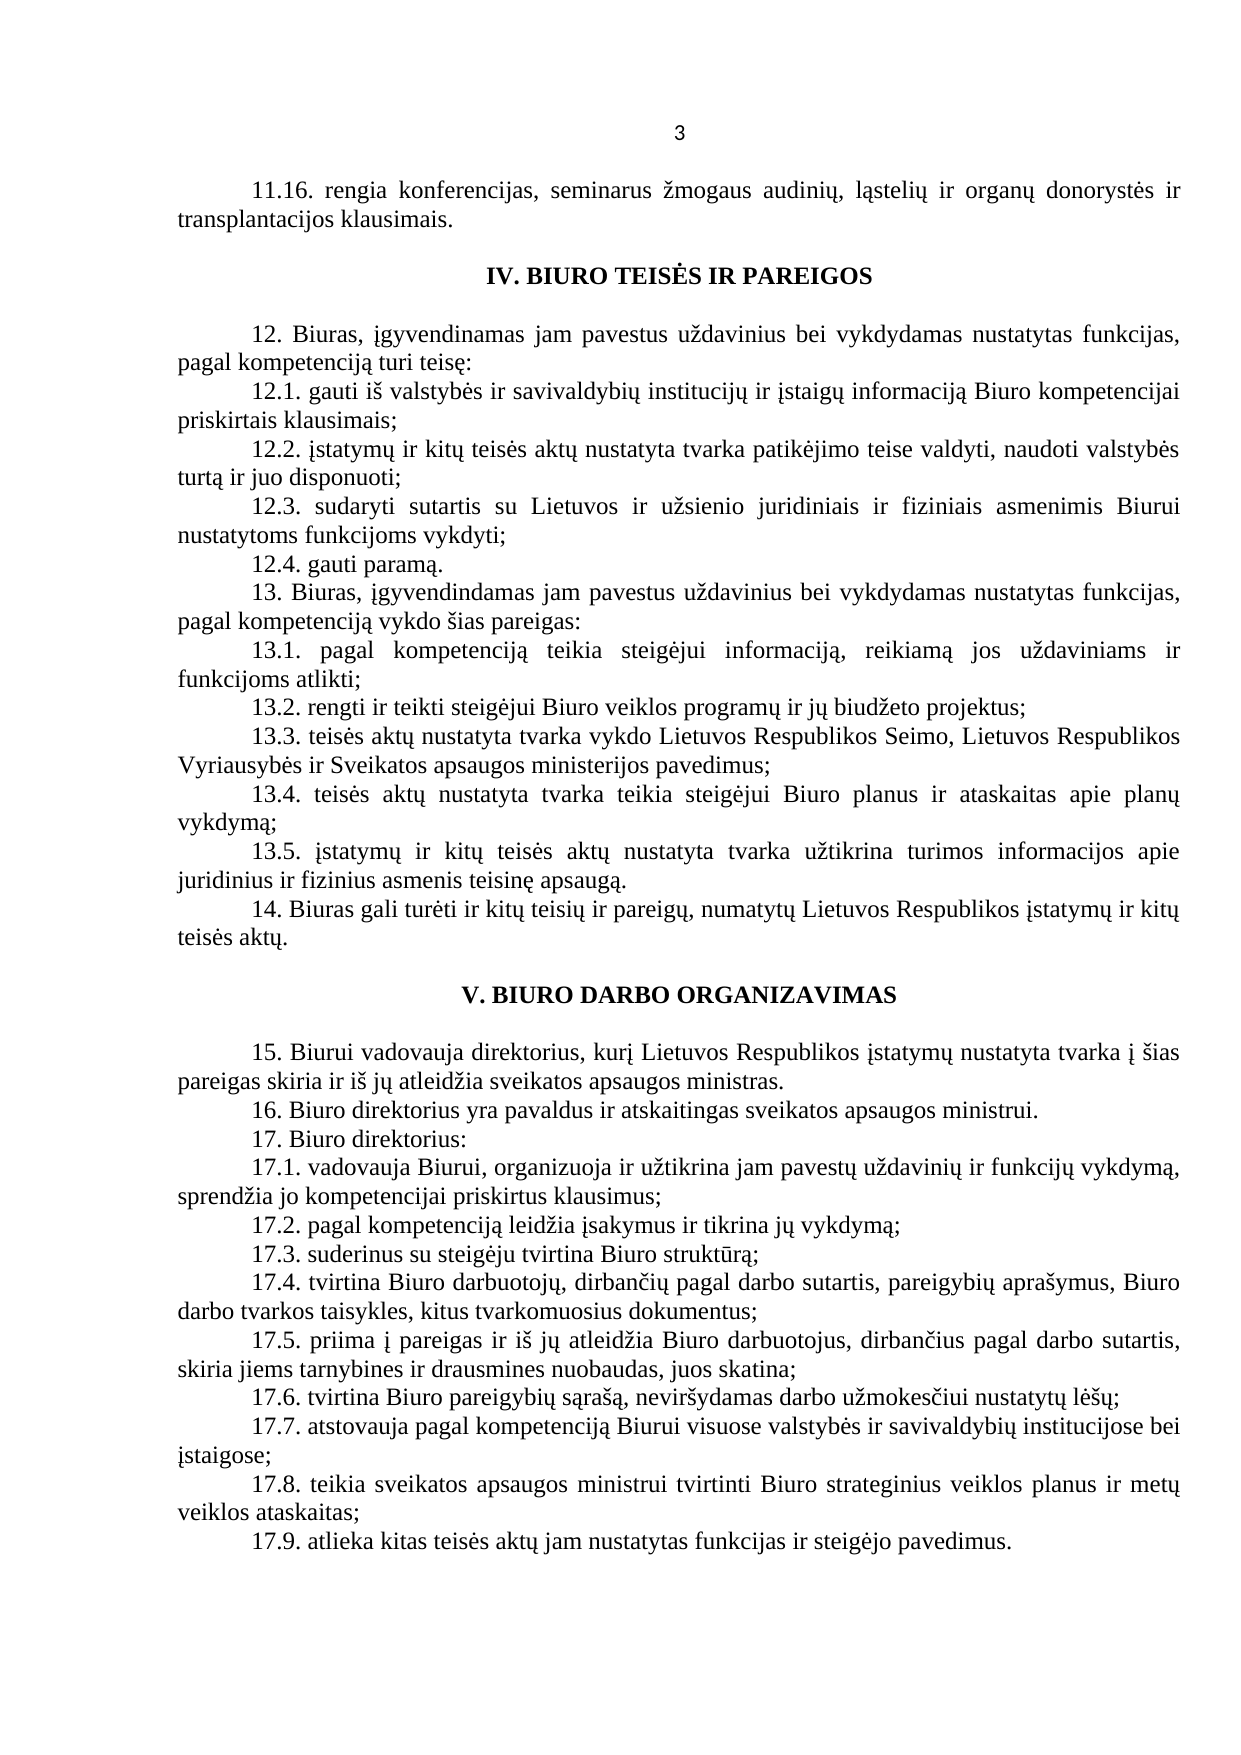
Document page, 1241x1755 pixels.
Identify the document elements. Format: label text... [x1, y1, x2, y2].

text 12.2. įstatymų ir kitų teisės aktų nustatyta tvarka patikėjimo teise valdyti, naudoti valstybės turtą ir juo disponuoti; [177, 434, 1181, 491]
text 17.7. atstovauja pagal kompetenciją Biurui visuose valstybės ir savivaldybių institucijose bei įstaigose; [177, 1411, 1181, 1469]
text 13.4. teisės aktų nustatyta tvarka teikia steigėjui Biuro planus ir ataskaitas apie planų vykdymą; [177, 779, 1181, 836]
text 16. Biuro direktorius yra pavaldus ir atskaitingas sveikatos apsaugos ministrui. [177, 1095, 1181, 1124]
text 17.6. tvirtina Biuro pareigybių sąrašą, neviršydamas darbo užmokesčiui nustatytų lėšų; [177, 1382, 1181, 1411]
text 13.2. rengti ir teikti steigėjui Biuro veiklos programų ir jų biudžeto projektus; [177, 692, 1181, 721]
text 17.3. suderinus su steigėju tvirtina Biuro struktūrą; [177, 1239, 1181, 1267]
text 17.9. atlieka kitas teisės aktų jam nustatytas funkcijas ir steigėjo pavedimus. [177, 1526, 1181, 1555]
text 13.3. teisės aktų nustatyta tvarka vykdo Lietuvos Respublikos Seimo, Lietuvos Respublikos Vyriausybės ir Sveikatos apsaugos ministerijos pavedimus; [177, 721, 1181, 779]
text 13.1. pagal kompetenciją teikia steigėjui informaciją, reikiamą jos uždaviniams ir funkcijoms atlikti; [177, 635, 1181, 692]
text 13. Biuras, įgyvendindamas jam pavestus uždavinius bei vykdydamas nustatytas funkcijas, pagal kompetenciją vykdo šias pareigas: [177, 577, 1181, 635]
text 12.4. gauti paramą. [177, 549, 1181, 577]
text 17.2. pagal kompetenciją leidžia įsakymus ir tikrina jų vykdymą; [177, 1210, 1181, 1239]
text 17.8. teikia sveikatos apsaugos ministrui tvirtinti Biuro strateginius veiklos planus ir metų veiklos ataskaitas; [177, 1469, 1181, 1526]
text 12.3. sudaryti sutartis su Lietuvos ir užsienio juridiniais ir fiziniais asmenimis Biurui nustatytoms funkcijoms vykdyti; [177, 491, 1181, 549]
text 17.5. priima į pareigas ir iš jų atleidžia Biuro darbuotojus, dirbančius pagal darbo sutartis, skiria jiems tarnybines ir drausmines nuobaudas, juos skatina; [177, 1325, 1181, 1382]
text IV. BIURO TEISĖS IR PAREIGOS [177, 261, 1181, 290]
text 12. Biuras, įgyvendinamas jam pavestus uždavinius bei vykdydamas nustatytas funkcijas, pagal kompetenciją turi teisę: [177, 319, 1181, 376]
text V. BIURO DARBO ORGANIZAVIMAS [177, 980, 1181, 1009]
text 11.16. rengia konferencijas, seminarus žmogaus audinių, ląstelių ir organų donorystės ir transplantacijos klausimais. [177, 175, 1181, 232]
text 17. Biuro direktorius: [177, 1124, 1181, 1152]
text 15. Biurui vadovauja direktorius, kurį Lietuvos Respublikos įstatymų nustatyta tvarka į šias pareigas skiria ir iš jų atleidžia sveikatos apsaugos ministras. [177, 1037, 1181, 1095]
text 14. Biuras gali turėti ir kitų teisių ir pareigų, numatytų Lietuvos Respublikos įstatymų ir kitų teisės aktų. [177, 894, 1181, 951]
text 17.4. tvirtina Biuro darbuotojų, dirbančių pagal darbo sutartis, pareigybių aprašymus, Biuro darbo tvarkos taisykles, kitus tvarkomuosius dokumentus; [177, 1267, 1181, 1325]
text 13.5. įstatymų ir kitų teisės aktų nustatyta tvarka užtikrina turimos informacijos apie juridinius ir fizinius asmenis teisinę apsaugą. [177, 836, 1181, 894]
text 12.1. gauti iš valstybės ir savivaldybių institucijų ir įstaigų informaciją Biuro kompetencijai priskirtais klausimais; [177, 376, 1181, 434]
text 17.1. vadovauja Biurui, organizuoja ir užtikrina jam pavestų uždavinių ir funkcijų vykdymą, sprendžia jo kompetencijai priskirtus klausimus; [177, 1152, 1181, 1210]
